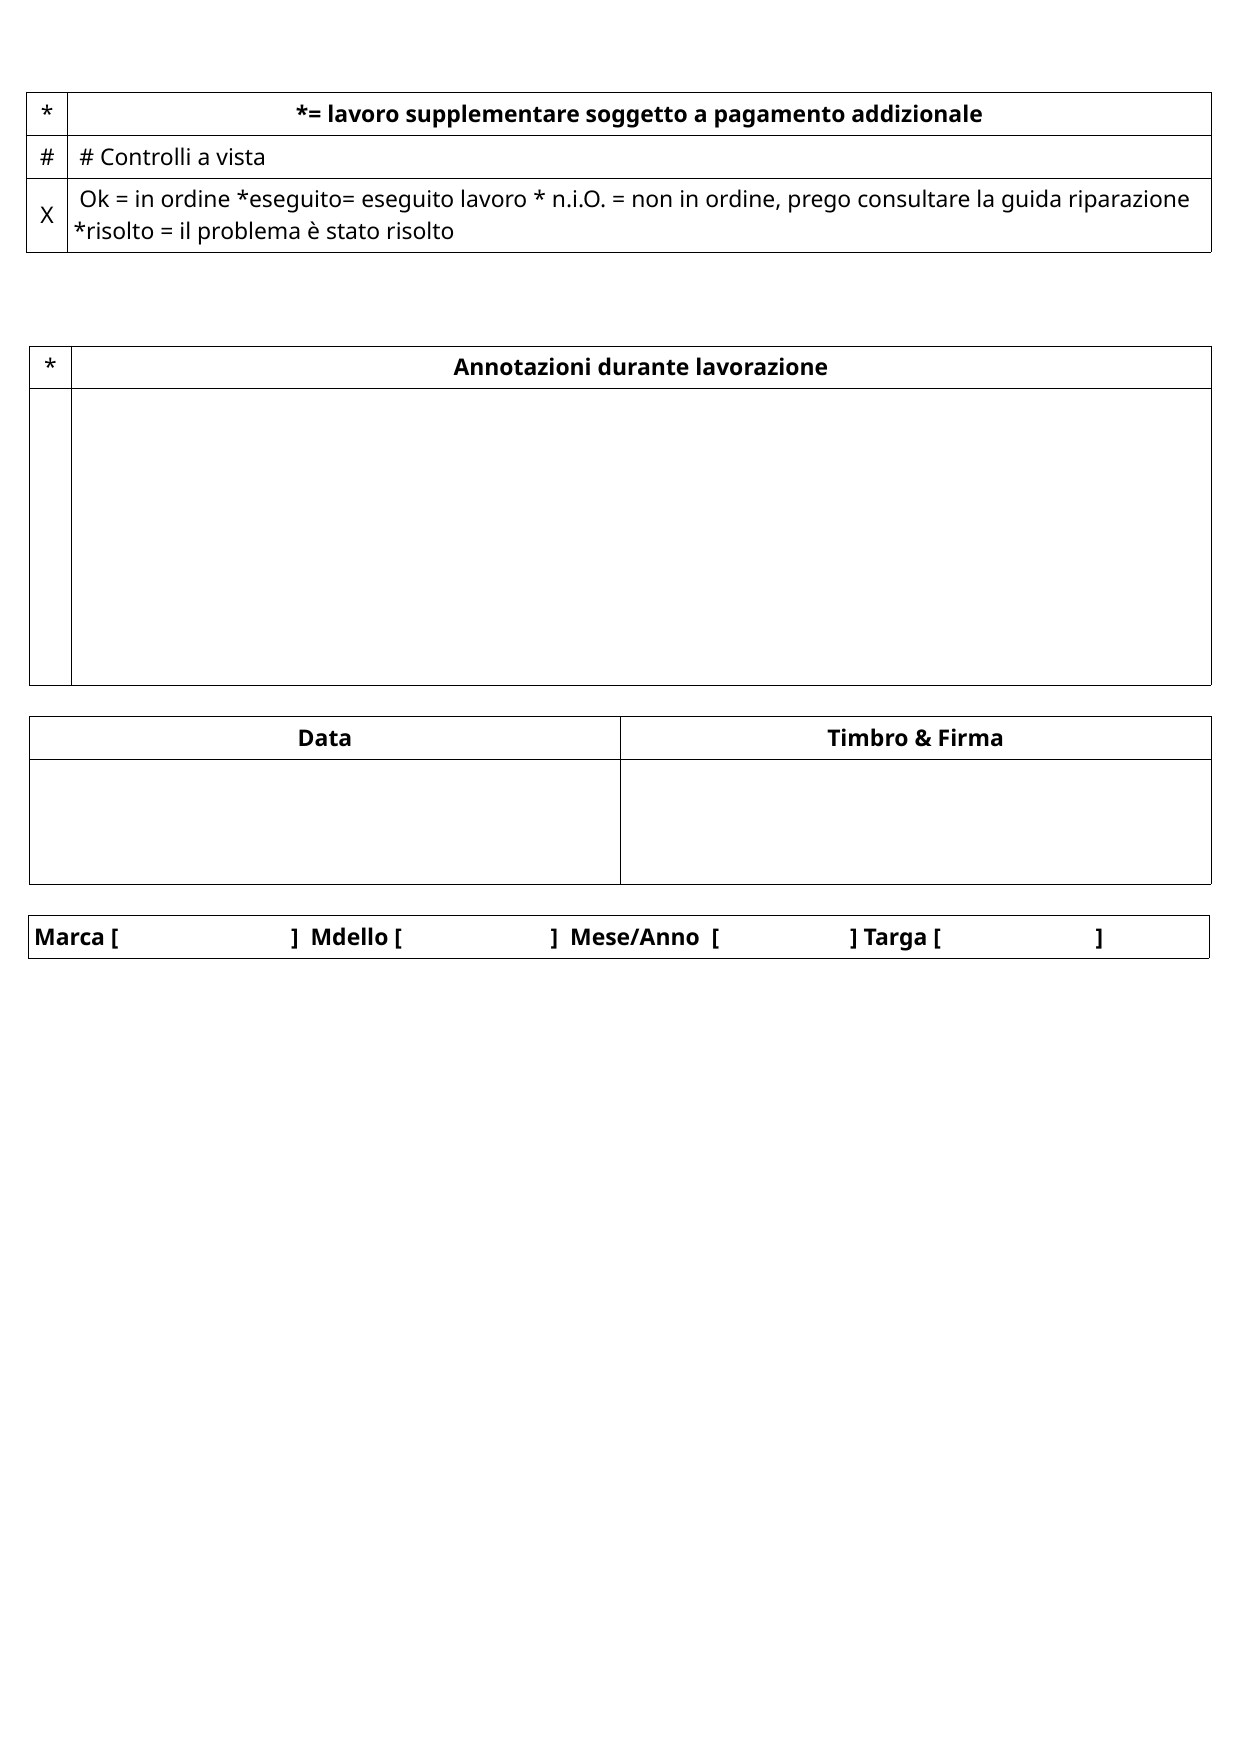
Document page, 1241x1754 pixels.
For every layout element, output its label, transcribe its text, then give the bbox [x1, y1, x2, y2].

table_cell [30, 389, 71, 685]
table_cell # Controlli a vista [68, 136, 1211, 178]
table_cell [30, 760, 620, 884]
table_header Data [30, 717, 620, 759]
table_header * [30, 347, 71, 388]
table_header *= lavoro supplementare soggetto a pagamento addizionale [68, 93, 1211, 135]
table_cell Ok = in ordine *eseguito= eseguito lavoro * n.i.O. = non in ordine, prego consultare la guida riparazione *risolto = il problema è stato risolto [68, 179, 1211, 252]
table_header Annotazioni durante lavorazione [72, 347, 1211, 388]
table_cell [72, 389, 1211, 685]
table_header Timbro & Firma [621, 717, 1211, 759]
table_header * [27, 93, 67, 135]
table_cell X [27, 179, 67, 252]
table_cell [621, 760, 1211, 884]
table_header Marca [ ] Mdello [ ] Mese/Anno [ ] Targa [ ] [29, 916, 1209, 958]
table_cell # [27, 136, 67, 178]
